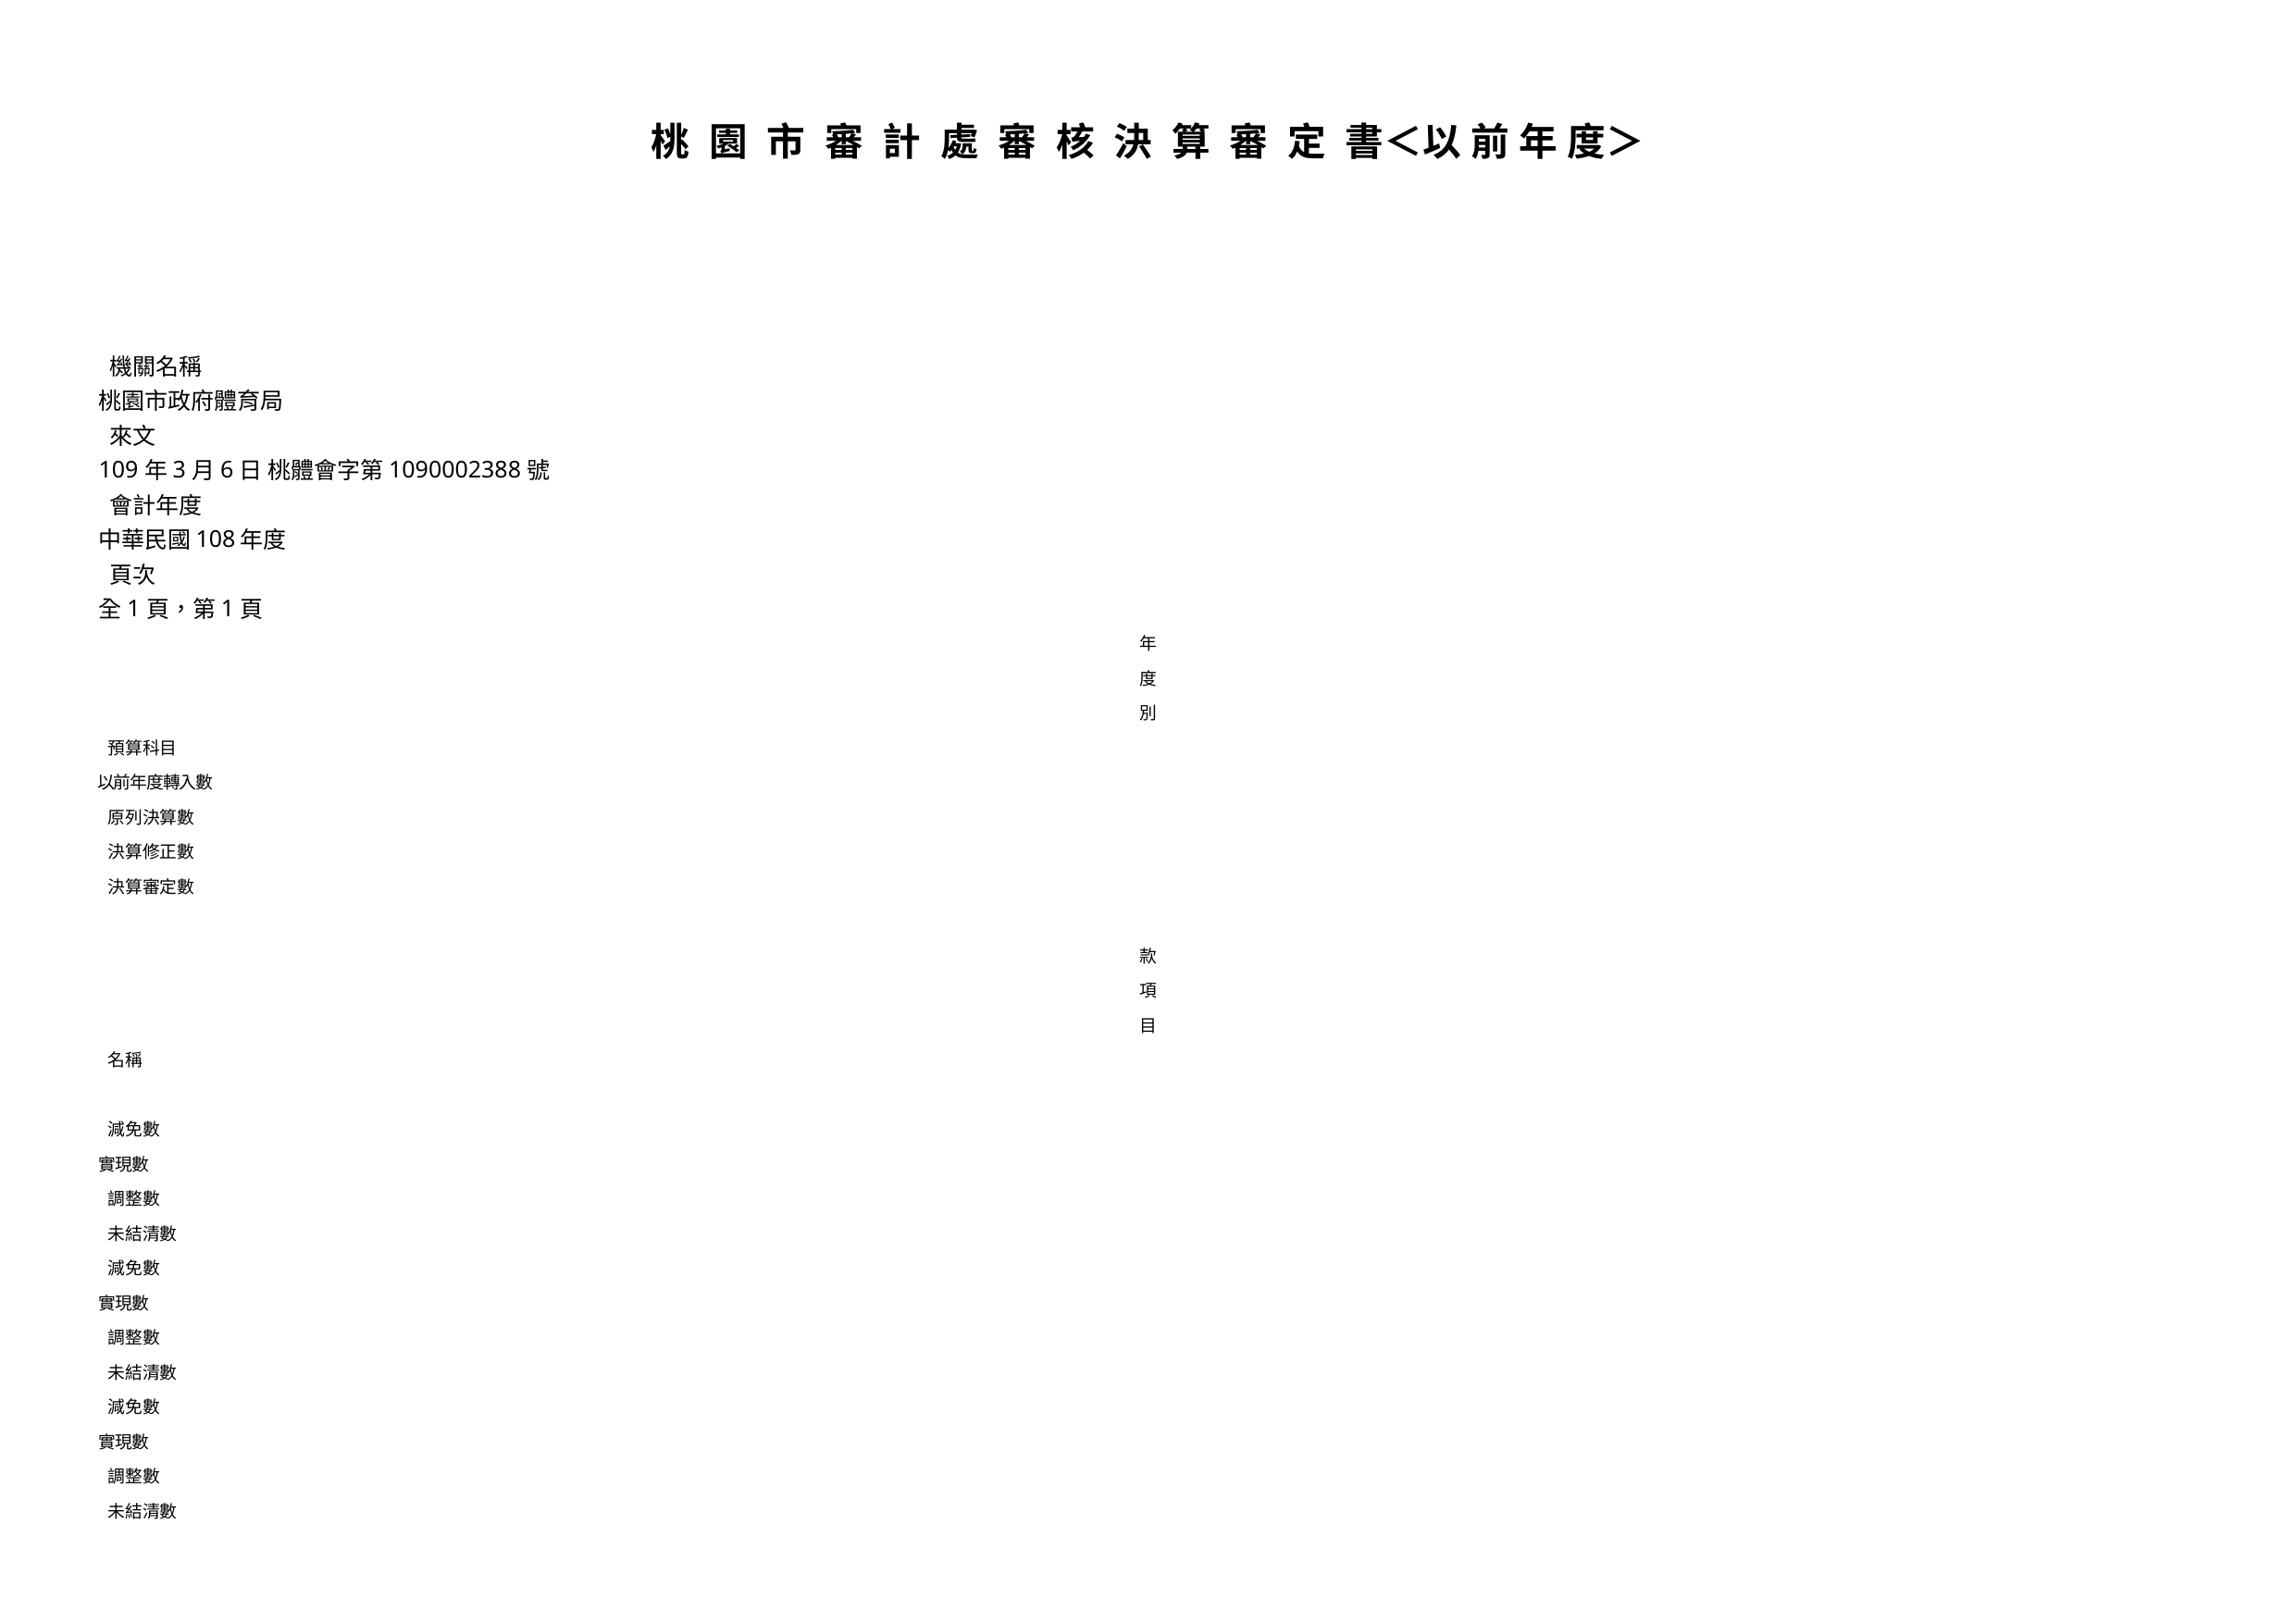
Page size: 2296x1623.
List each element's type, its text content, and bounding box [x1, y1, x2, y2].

text 機關名稱 [109, 341, 2187, 377]
text 原列決算數 [107, 793, 2186, 827]
text 度 [98, 654, 2197, 688]
text 桃園市審計處審核決算審定書＜以前年度＞ [98, 99, 2197, 168]
text 別 [98, 688, 2197, 724]
text 全 1 頁，第 1 頁 [98, 585, 2197, 619]
text 未結清數 [107, 1348, 2186, 1382]
text 調整數 [107, 1313, 2186, 1348]
text 減免數 [107, 1105, 2186, 1140]
text 年 [98, 619, 2197, 654]
text 未結清數 [107, 1487, 2186, 1521]
text 預算科目 [107, 724, 2186, 758]
text 來文 [109, 411, 2187, 446]
text 目 [98, 1001, 2197, 1035]
text 名稱 [107, 1035, 2186, 1071]
text 調整數 [107, 1452, 2186, 1487]
text 減免數 [107, 1244, 2186, 1279]
text 會計年度 [109, 480, 2187, 515]
text 實現數 [98, 1418, 2197, 1452]
text 頁次 [109, 550, 2187, 585]
text 決算審定數 [107, 862, 2186, 897]
text 未結清數 [107, 1209, 2186, 1244]
text 決算修正數 [107, 827, 2186, 862]
text 項 [98, 966, 2197, 1001]
text 減免數 [107, 1382, 2186, 1418]
text 桃園市政府體育局 [98, 377, 2197, 411]
text 以前年度轉入數 [97, 758, 2199, 793]
text 實現數 [98, 1140, 2197, 1174]
text 實現數 [98, 1279, 2197, 1313]
text 調整數 [107, 1174, 2186, 1209]
text 109 年 3 月 6 日 桃體會字第 1090002388 號 [98, 446, 2197, 480]
text 款 [98, 932, 2197, 966]
text 中華民國108年度 [98, 515, 2197, 550]
